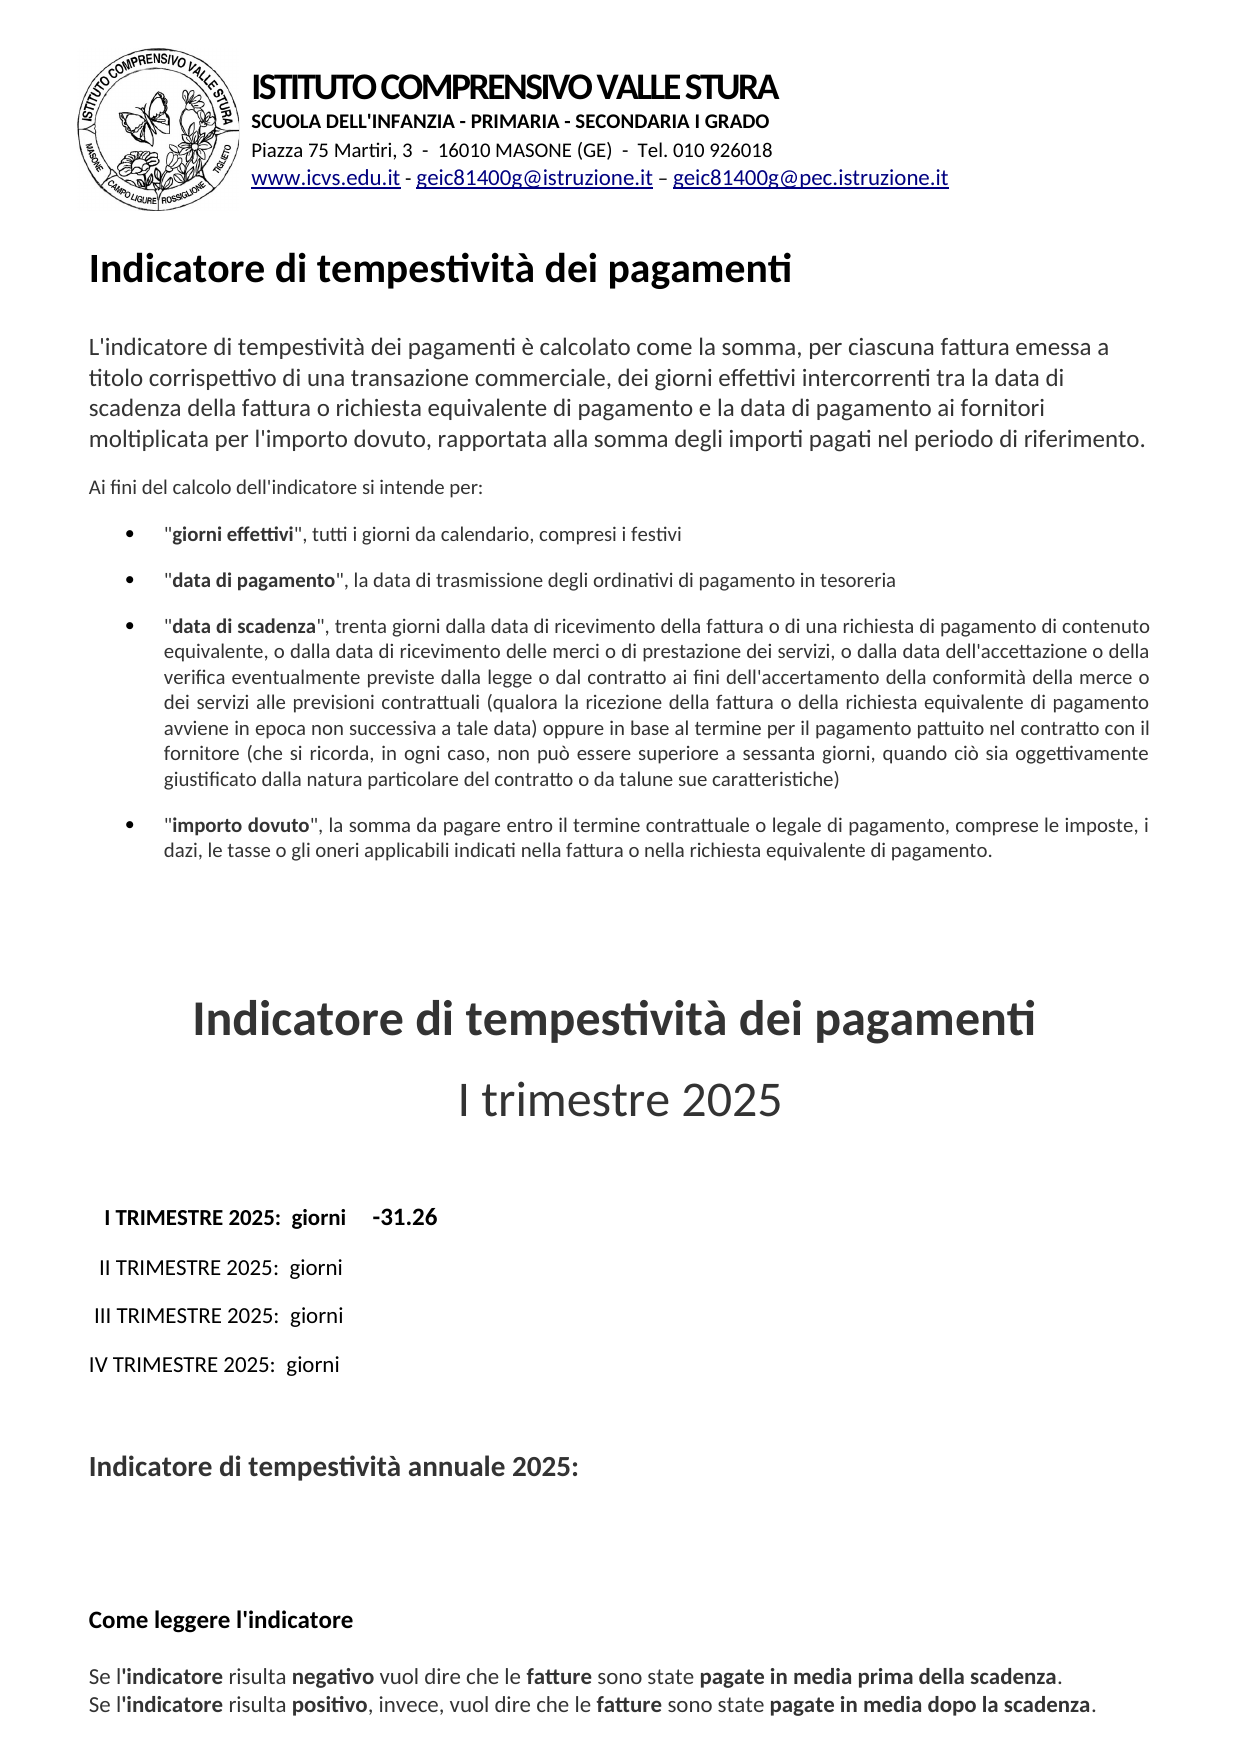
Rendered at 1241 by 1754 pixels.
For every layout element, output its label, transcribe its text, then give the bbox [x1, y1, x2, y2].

list "importo dovuto", la somma da pagare entro il termine contrattuale o legale di pagamento, comprese le imposte, i dazi, le tasse o gli oneri applicabili indicati nella fattura o nella richiesta equivalente di pagamento. [126, 812, 1152, 863]
text Come leggere l'indicatore [89, 1604, 1152, 1634]
text L'indicatore di tempestività dei pagamenti è calcolato come la somma, per ciascuna fattura emessa a titolo corrispettivo di una transazione commerciale, dei giorni effettivi intercorrenti tra la data di scadenza della fattura o richiesta equivalente di pagamento e la data di pagamento ai fornitori moltiplicata per l'importo dovuto, rapportata alla somma degli importi pagati nel periodo di riferimento. [89, 332, 1152, 454]
text I trimestre 2025 [89, 1068, 1152, 1129]
text Indicatore di tempestività dei pagamenti [89, 986, 1152, 1047]
text Indicatore di tempestività annuale 2025: [89, 1448, 1152, 1484]
list "giorni effettivi", tutti i giorni da calendario, compresi i festivi [126, 521, 1152, 546]
text Indicatore di tempestività dei pagamenti [89, 242, 1152, 293]
text I TRIMESTRE 2025: giorni -31.26 [89, 1201, 1152, 1232]
text II TRIMESTRE 2025: giorni [89, 1253, 1152, 1281]
list "data di scadenza", trenta giorni dalla data di ricevimento della fattura o di una richiesta di pagamento di contenuto equivalente, o dalla data di ricevimento delle merci o di prestazione dei servizi, o dalla data dell'accettazione o della verifica eventualmente previste dalla legge o dal contratto ai fini dell'accertamento della conformità della merce o dei servizi alle previsioni contrattuali (qualora la ricezione della fattura o della richiesta equivalente di pagamento avviene in epoca non successiva a tale data) oppure in base al termine per il pagamento pattuito nel contratto con il fornitore (che si ricorda, in ogni caso, non può essere superiore a sessanta giorni, quando ciò sia oggettivamente giustificato dalla natura particolare del contratto o da talune sue caratteristiche) [126, 613, 1152, 791]
text III TRIMESTRE 2025: giorni [89, 1302, 1152, 1330]
text IV TRIMESTRE 2025: giorni [89, 1351, 1152, 1378]
list "data di pagamento", la data di trasmissione degli ordinativi di pagamento in tesoreria [126, 567, 1152, 592]
text Se l'indicatore risulta negativo vuol dire che le fatture sono state pagate in media prima della scadenza. Se l'indicatore risulta positivo, invece, vuol dire che le fatture sono state pagate in media dopo la scadenza. [89, 1662, 1152, 1718]
text Ai fini del calcolo dell'indicatore si intende per: [89, 474, 1152, 500]
